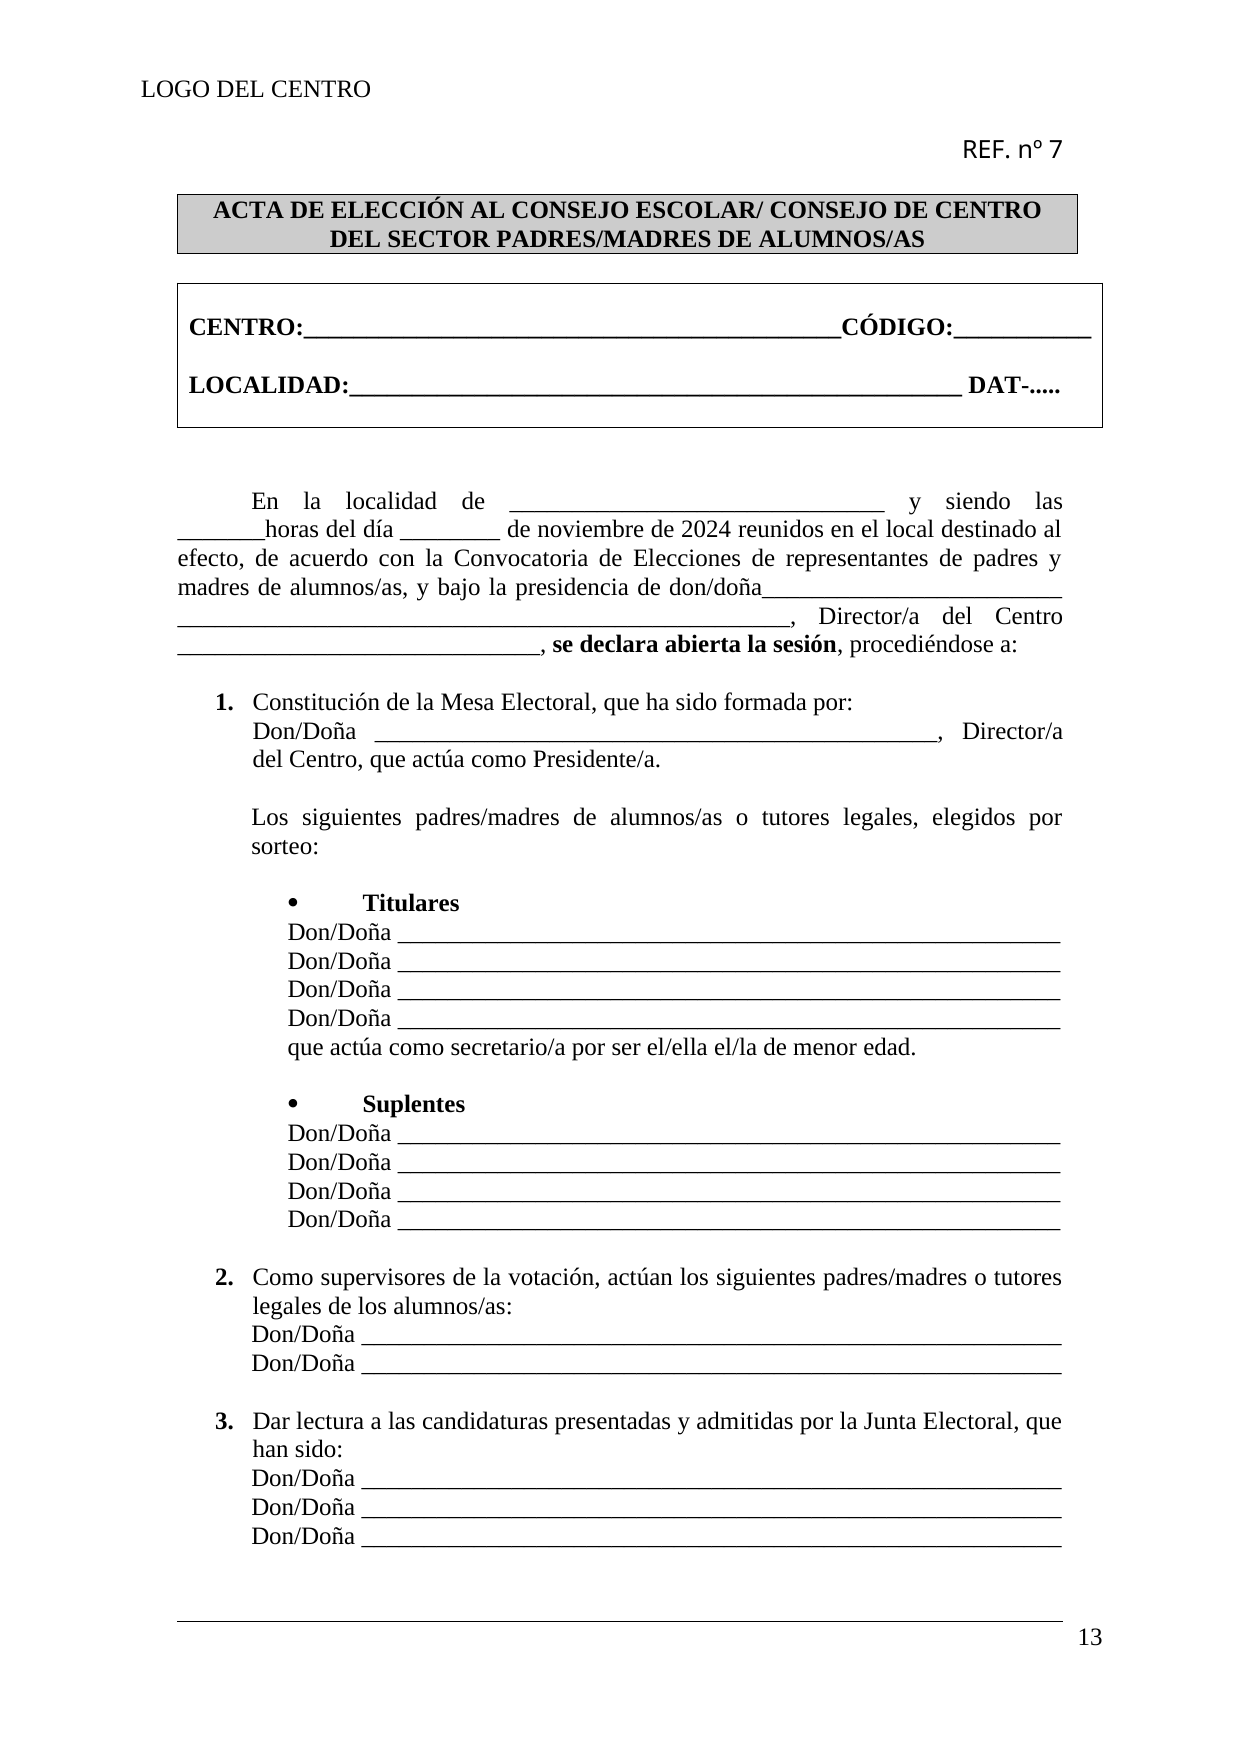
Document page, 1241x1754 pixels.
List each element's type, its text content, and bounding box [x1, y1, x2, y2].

text Don/Doña ________________________________________________________ [251, 1463, 1063, 1492]
text En la localidad de ______________________________ y siendo las _______horas del día ________ de noviembre de 2024 reunidos en el local destinado al efecto, de acuerdo con la Convocatoria de Elecciones de representantes de padres y madres de alumnos/as, y bajo la presidencia de don/doña________________________ _________________________________________________, Director/a del Centro _____________________________, se declara abierta la sesión, procediéndose a: [177, 486, 1063, 658]
text Los siguientes padres/madres de alumnos/as o tutores legales, elegidos por sorteo: [251, 802, 1063, 859]
list Titulares [288, 888, 1063, 917]
text Don/Doña ________________________________________________________ [251, 1319, 1063, 1348]
text Don/Doña ________________________________________________________ [251, 1348, 1063, 1377]
list Suplentes [288, 1089, 1063, 1118]
text Don/Doña _____________________________________________________ [287, 1204, 1063, 1233]
text que actúa como secretario/a por ser el/ella el/la de menor edad. [287, 1032, 1063, 1061]
table_header ACTA DE ELECCIÓN AL CONSEJO ESCOLAR/ CONSEJO DE CENTRO DEL SECTOR PADRES/MADRES DE ALUMNOS/AS [178, 195, 1077, 253]
list Como supervisores de la votación, actúan los siguientes padres/madres o tutores legales de los alumnos/as: [215, 1262, 1063, 1319]
text Don/Doña _____________________________________________________ [287, 1003, 1063, 1032]
text Don/Doña ________________________________________________________ [251, 1492, 1063, 1521]
text Don/Doña _____________________________________________________ [287, 1176, 1063, 1204]
text REF. nº 7 [177, 131, 1063, 165]
list Dar lectura a las candidaturas presentadas y admitidas por la Junta Electoral, que han sido: [215, 1406, 1063, 1463]
list Constitución de la Mesa Electoral, que ha sido formada por: [215, 687, 1063, 716]
table_header CENTRO:___________________________________________CÓDIGO:___________ LOCALIDAD:_________________________________________________ DAT-..... [178, 284, 1102, 427]
text Don/Doña _____________________________________________________ [287, 917, 1063, 946]
text Don/Doña _____________________________________________, Director/a del Centro, que actúa como Presidente/a. [252, 716, 1063, 773]
text Don/Doña _____________________________________________________ [287, 974, 1063, 1003]
text Don/Doña _____________________________________________________ [287, 1147, 1063, 1176]
text Don/Doña ________________________________________________________ [251, 1521, 1063, 1549]
text Don/Doña _____________________________________________________ [287, 1118, 1063, 1147]
text Don/Doña _____________________________________________________ [287, 946, 1063, 974]
